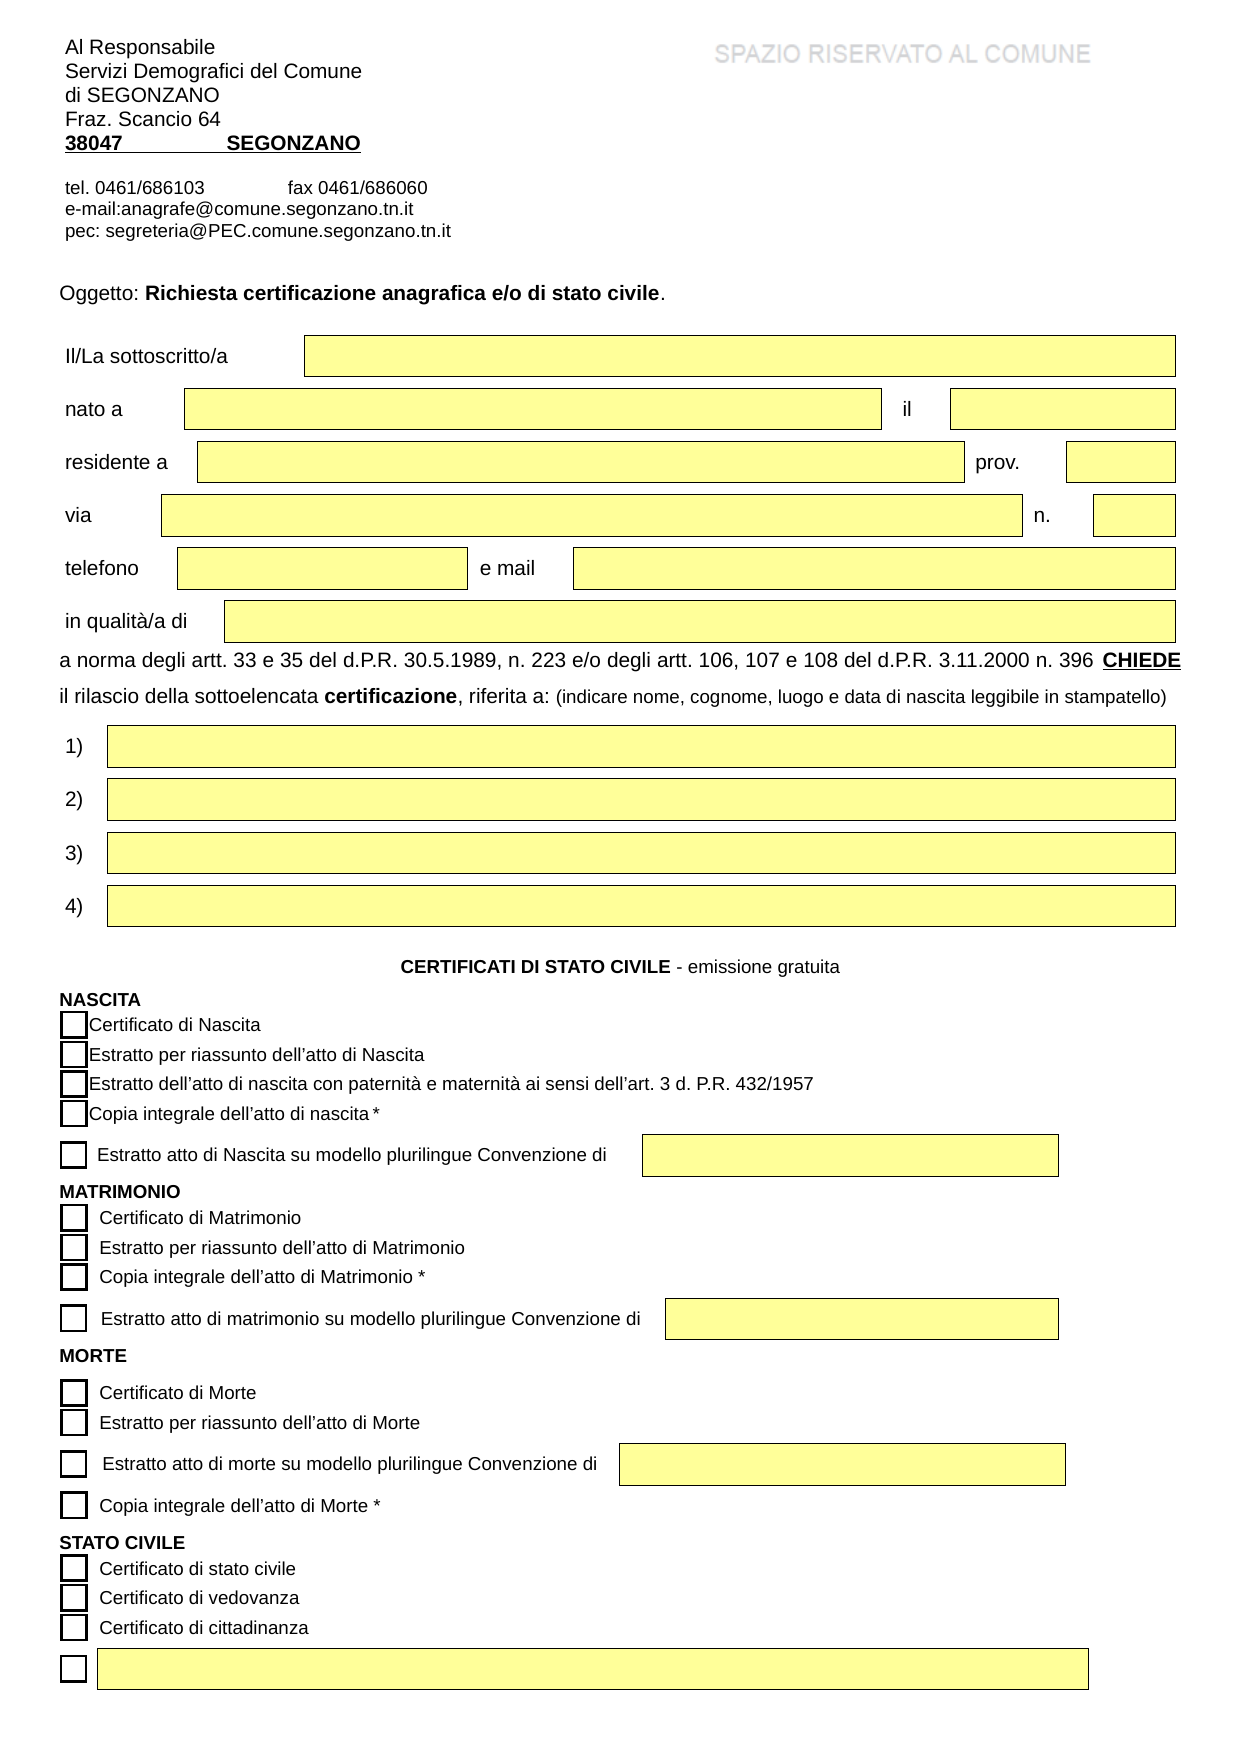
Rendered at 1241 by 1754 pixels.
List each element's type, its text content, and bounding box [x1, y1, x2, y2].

table_cell [102, 773, 1181, 826]
text Certificato di Matrimonio [89, 1203, 1181, 1232]
table_cell [179, 382, 896, 435]
table_cell [218, 595, 1181, 648]
text Certificato di vedovanza [89, 1583, 1181, 1612]
table_cell [945, 382, 1181, 435]
table_cell telefono [59, 541, 171, 594]
text CERTIFICATI DI STATO CIVILE - emissione gratuita [59, 956, 1181, 978]
table_header [91, 1642, 1182, 1695]
table_cell residente a [59, 435, 191, 488]
table_cell 4) [59, 879, 102, 932]
table_header [614, 1437, 1182, 1490]
table_header Al Responsabile Servizi Demografici del Comune di SEGONZANO Fraz. Scancio 64 38047 SEGONZANO tel. 0461/686103 fax 0461/686060 e-mail:anagrafe@comune.segonzano.tn.it pec: segreteria@PEC.comune.segonzano.tn.it [59, 30, 579, 281]
table_header 1) [59, 720, 102, 773]
table_cell e mail [474, 541, 567, 594]
table_header Estratto atto di morte su modello plurilingue Convenzione di [91, 1437, 614, 1490]
table_cell [1060, 435, 1181, 488]
text Certificato di Morte [89, 1378, 1181, 1408]
table_header Il/La sottoscritto/a [59, 329, 298, 382]
table_header [102, 720, 1181, 773]
text Estratto per riassunto dell’atto di Morte [89, 1408, 1181, 1437]
text NASCITA [59, 988, 1181, 1010]
text Copia integrale dell’atto di nascita * [89, 1099, 1181, 1128]
text Certificato di stato civile [89, 1553, 1181, 1583]
text Estratto dell’atto di nascita con paternità e maternità ai sensi dell’art. 3 d. P.R. 432/1957 [89, 1069, 1181, 1099]
text Certificato di Nascita [89, 1010, 1181, 1039]
table_cell il [896, 382, 945, 435]
table_cell n. [1028, 488, 1087, 541]
table_cell 3) [59, 826, 102, 879]
table_cell nato a [59, 382, 178, 435]
table_header [579, 30, 1184, 281]
table_cell [156, 488, 1028, 541]
text Estratto per riassunto dell’atto di Nascita [89, 1039, 1181, 1069]
table_cell in qualità/a di [59, 595, 218, 648]
table_header [53, 1437, 91, 1490]
table_header [53, 1642, 91, 1695]
text Oggetto: Richiesta certificazione anagrafica e/o di stato civile. [59, 281, 1181, 305]
text Copia integrale dell’atto di Morte * [89, 1490, 1181, 1520]
table_cell 2) [59, 773, 102, 826]
text Certificato di cittadinanza [89, 1612, 1181, 1642]
table_cell [191, 435, 969, 488]
text MATRIMONIO [59, 1181, 1181, 1203]
table_cell [1087, 488, 1181, 541]
text Estratto per riassunto dell’atto di Matrimonio [89, 1232, 1181, 1262]
table_header [659, 1292, 1182, 1345]
table_cell [171, 541, 474, 594]
table_cell [102, 879, 1181, 932]
table_cell [568, 541, 1181, 594]
table_header [53, 1128, 91, 1181]
text STATO CIVILE [59, 1532, 1181, 1553]
table_cell [102, 826, 1181, 879]
text Copia integrale dell’atto di Matrimonio * [89, 1262, 1181, 1292]
text MORTE [59, 1345, 1181, 1366]
table_header Estratto atto di Nascita su modello plurilingue Convenzione di [91, 1128, 636, 1181]
table_header [53, 1292, 90, 1345]
table_cell via [59, 488, 156, 541]
table_cell prov. [969, 435, 1060, 488]
table_header [636, 1128, 1182, 1181]
text a norma degli artt. 33 e 35 del d.P.R. 30.5.1989, n. 223 e/o degli artt. 106, 107 e 108 del d.P.R. 3.11.2000 n. 396 CHIEDE il rilascio della sottoelencata certificazione, riferita a: (indicare nome, cognome, luogo e data di nascita leggibile in stampatello) [59, 648, 1181, 708]
table_header [298, 329, 1181, 382]
table_header Estratto atto di matrimonio su modello plurilingue Convenzione di [90, 1292, 659, 1345]
